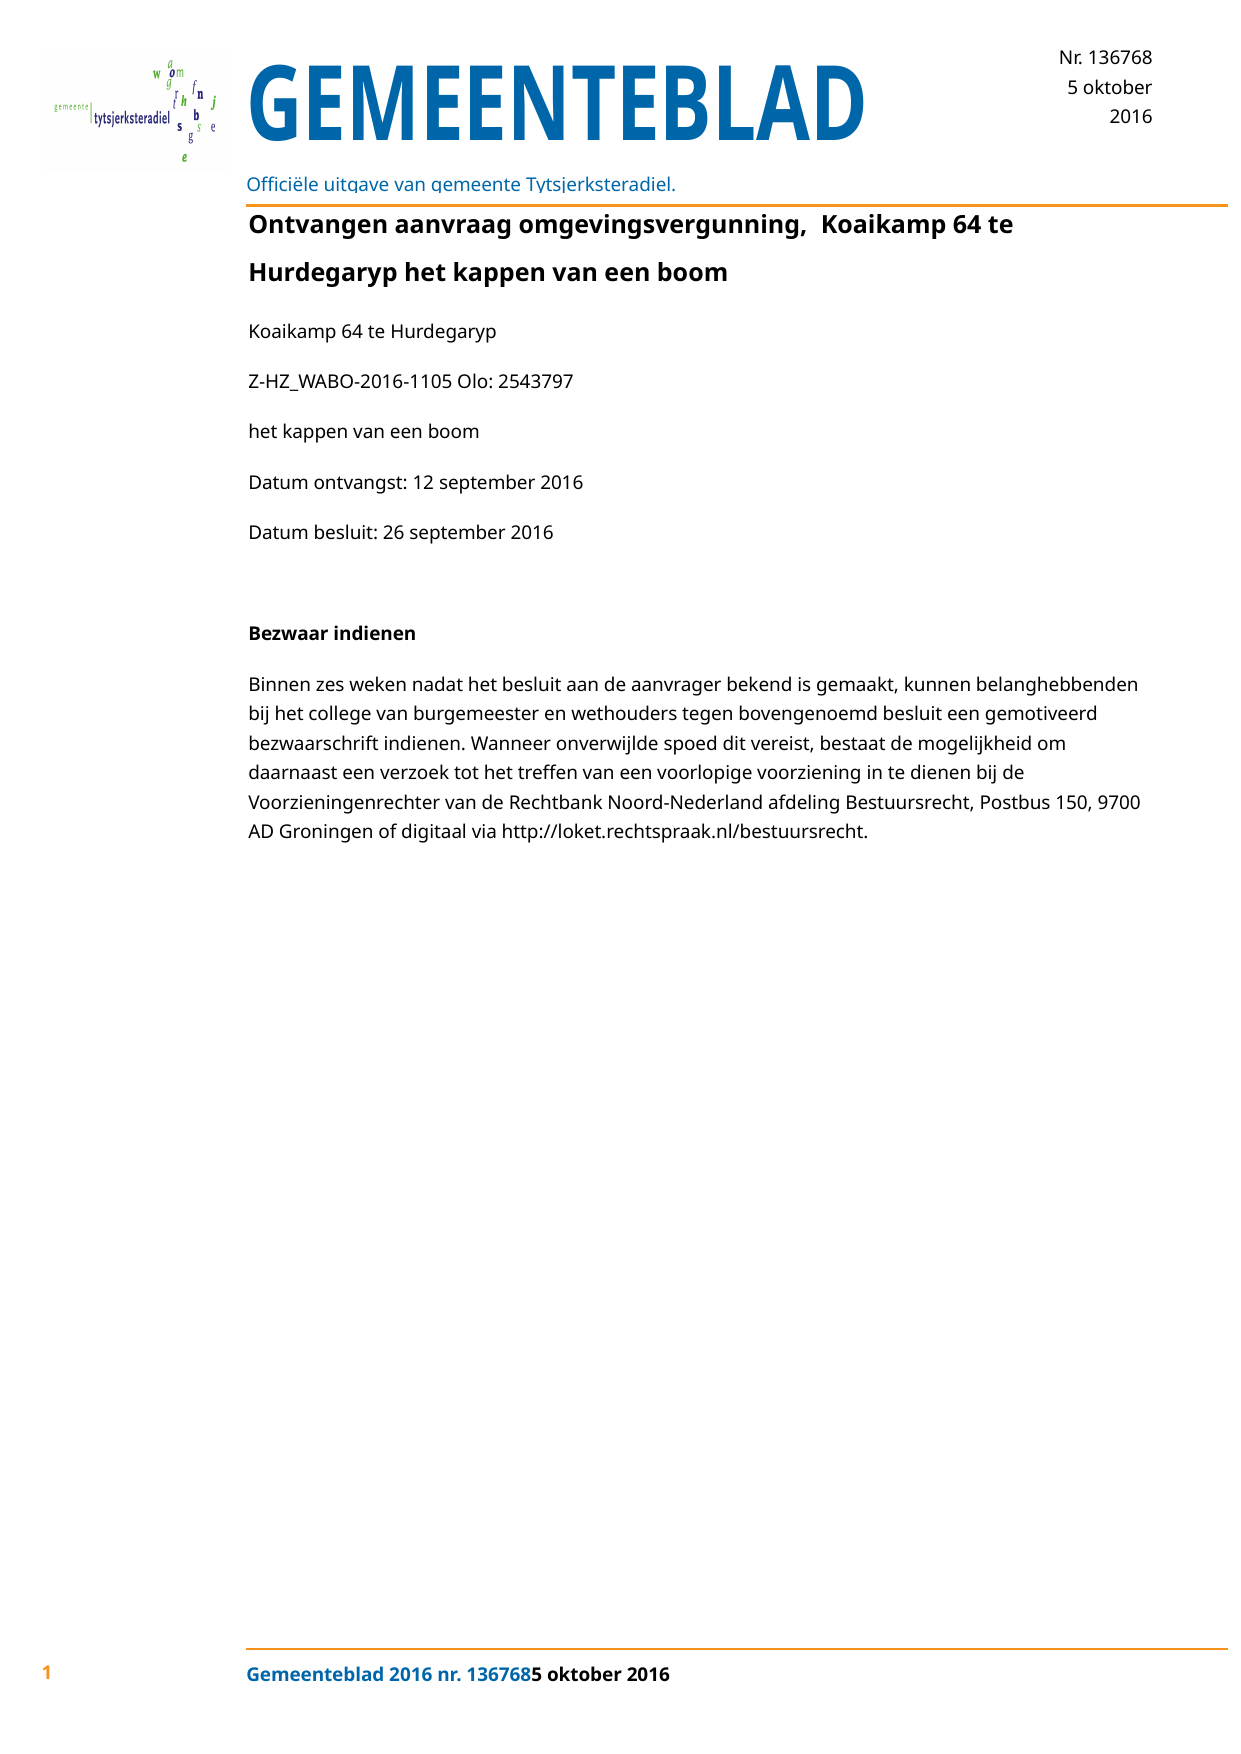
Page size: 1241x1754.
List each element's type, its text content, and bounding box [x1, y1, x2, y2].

text Binnen zes weken nadat het besluit aan de aanvrager bekend is gemaakt, kunnen belanghebbenden bij het college van burgemeester en wethouders tegen bovengenoemd besluit een gemotiveerd bezwaarschrift indienen. Wanneer onverwijlde spoed dit vereist, bestaat de mogelijkheid om daarnaast een verzoek tot het treffen van een voorlopige voorziening in te dienen bij de Voorzieningenrechter van de Rechtbank Noord-Nederland afdeling Bestuursrecht, Postbus 150, 9700 AD Groningen of digitaal via http://loket.rechtspraak.nl/bestuursrecht. [248, 671, 1152, 844]
text het kappen van een boom [248, 419, 1152, 444]
text Koaikamp 64 te Hurdegaryp [248, 318, 1152, 344]
text Z-HZ_WABO-2016-1105 Olo: 2543797 [248, 368, 1152, 394]
text Datum besluit: 26 september 2016 [248, 519, 1152, 545]
picture [41, 47, 231, 172]
text Ontvangen aanvraag omgevingsvergunning, Koaikamp 64 te Hurdegaryp het kappen van een boom [248, 207, 1152, 288]
text Bezwaar indienen [248, 620, 1152, 646]
text Datum ontvangst: 12 september 2016 [248, 469, 1152, 495]
